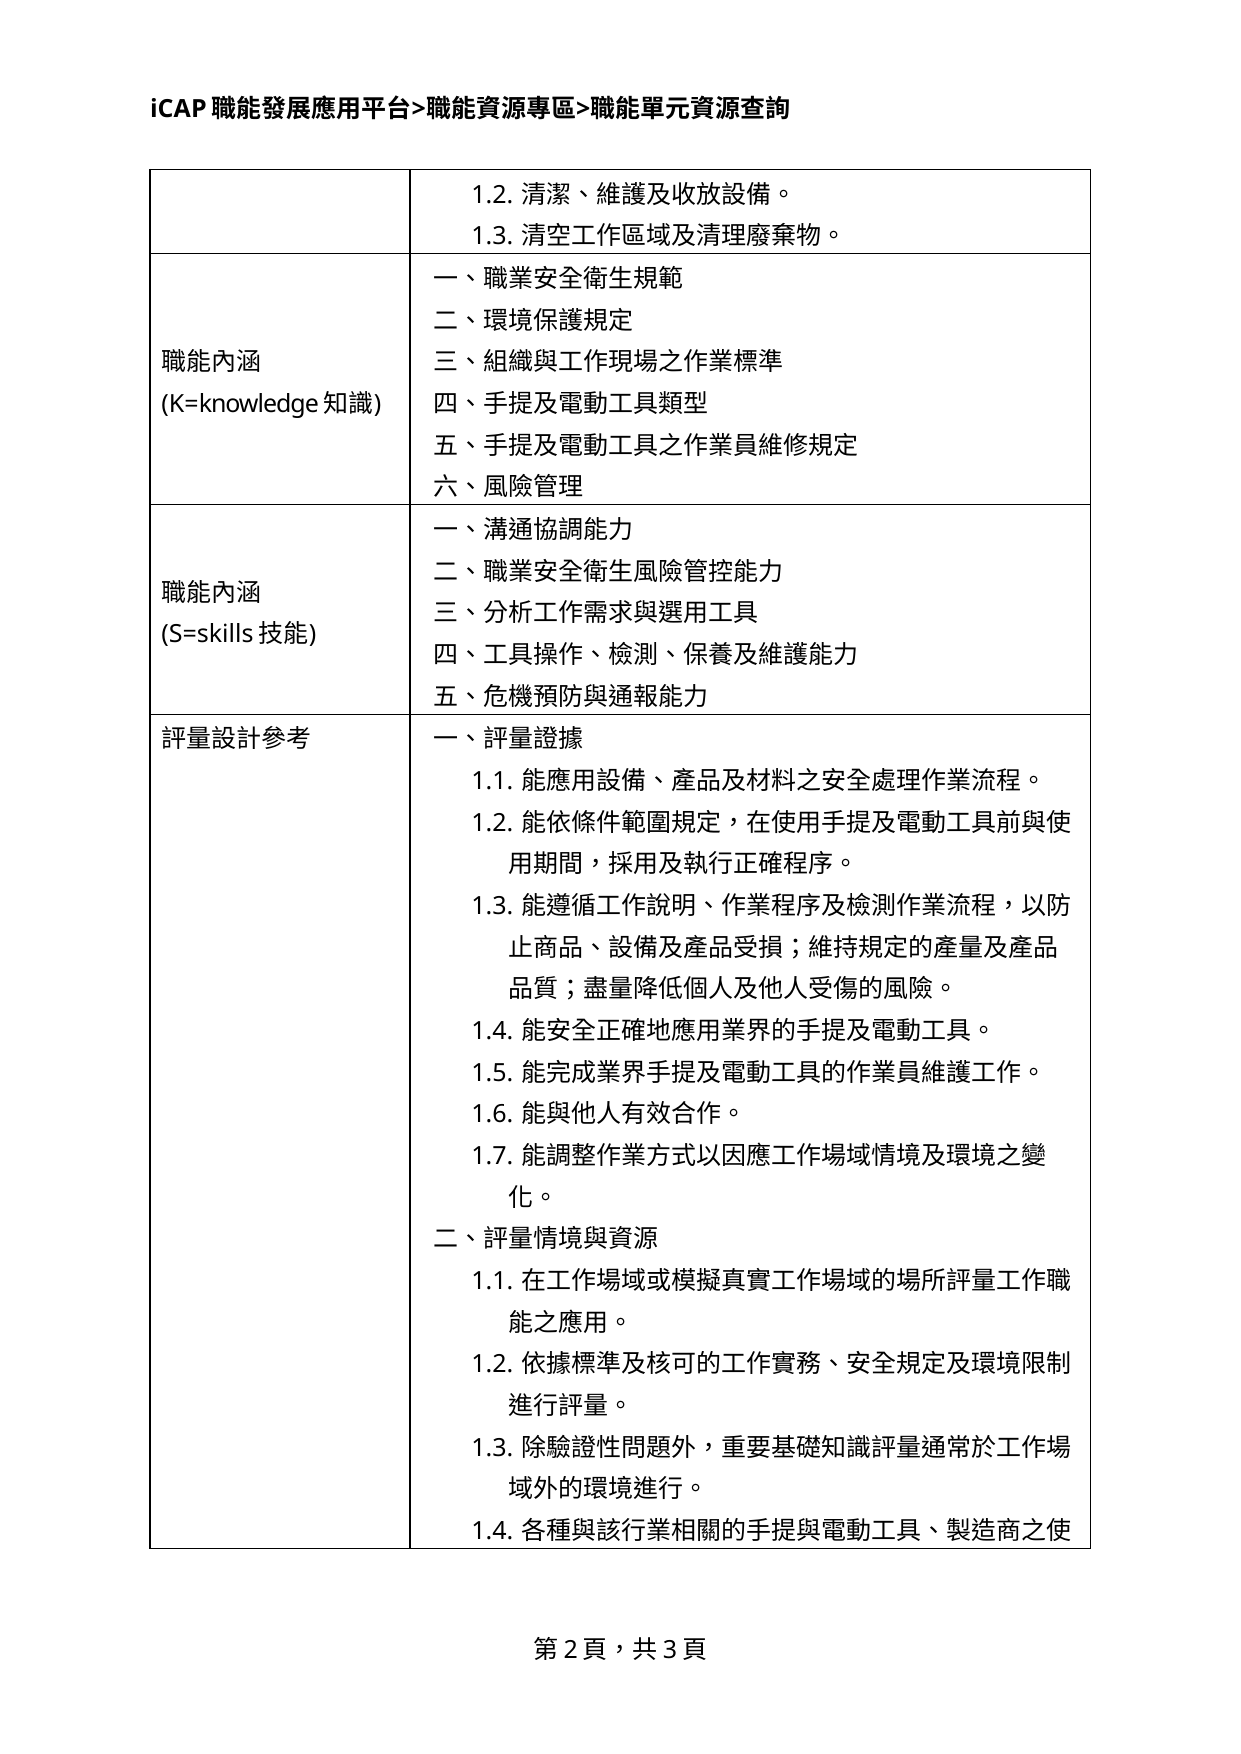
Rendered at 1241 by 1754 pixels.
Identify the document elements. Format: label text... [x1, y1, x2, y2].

table_cell 評量證據 能應用設備、產品及材料之安全處理作業流程。 能依條件範圍規定，在使用手提及電動工具前與使用期間，採用及執行正確程序。 能遵循工作說明、作業程序及檢測作業流程，以防止商品、設備及產品受損；維持規定的產量及產品品質；盡量降低個人及他人受傷的風險。 能安全正確地應用業界的手提及電動工具。 能完成業界手提及電動工具的作業員維護工作。 能與他人有效合作。 能調整作業方式以因應工作場域情境及環境之變化。 評量情境與資源 在工作場域或模擬真實工作場域的場所評量工作職能之應用。 依據標準及核可的工作實務、安全規定及環境限制進行評量。 除驗證性問題外，重要基礎知識評量通常於工作場域外的環境進行。 各種與該行業相關的手提與電動工具、製造商之使用說明或手冊。 可與其他需要使用手提及電動工具的技術單位聯合進行。 評量方法 評直接觀察，評估受評者完成整合性的專案或工作活動，包括作業開始之工具選用到結束時安置工具的作業歷程。 書面及口頭提問或面談，以測試受評者對各式工具的維護和儲存所需的知識。 檢視證據歷程檔案和關於受評者在職表現的第三方工作場域報告。 評量可與其他職能單元評量聯合進行。 [411, 715, 1090, 1548]
table_cell 溝通協調能力 職業安全衛生風險管控能力 分析工作需求與選用工具 工具操作、檢測、保養及維護能力 危機預防與通報能力 [411, 505, 1090, 713]
table_cell 評量設計參考 [151, 715, 409, 1548]
table_cell 職能內涵 (S=skills技能) [151, 505, 409, 713]
table_cell 職業安全衛生規範 環境保護規定 組織與工作現場之作業標準 手提及電動工具類型 手提及電動工具之作業員維修規定 風險管理 [411, 254, 1090, 504]
table_cell [151, 170, 409, 253]
table_cell 職能內涵 (K=knowledge知識) [151, 254, 409, 504]
table_cell 確認手提及電動工具 核實並遵守適用於地板工程業之手提及電動工具使用相關的職業安全衛生法規及組織規範。 根據相關資訊，確認手提及電動工具類型與功能。 確認電力電壓與供應來源。 選擇手提工具 選用符合工作需求的手提工具。 檢查所選的手提工具是否安全耐用，修復發現的問題或送往維修處理。 適用情況下，選擇使用手提工具時用於安裝或支撐材料的設備。 使用手提工具 將材料準備就緒並放於手提工具使用位置。 依工具的使用目的，安全有效地使用手提工具。 無需立即使用時，安全放置手提工具。 選擇電動工具 選擇適當的個人防護設備【註1】，正確裝配及使用。 根據工作實務，選用符合工作需求的電動工具。 依照職業安全衛生規定，以目測檢查電動工具是否安全耐用；若發現任何問題，將其送往維修。 適用情況下，選擇使用電動工具時用於裝盛或支撐材料的設備。 使用電動工具 根據適用情況，將材料準備就緒並放於電動工具使用位置。 使用過程中，安全有效地使用電動工具。 無需使用時，妥善放置電動工具。 清潔工作區域及工具 清潔、維護及收放所有工具。 清潔、維護及收放設備。 清空工作區域及清理廢棄物。 [411, 170, 1090, 253]
